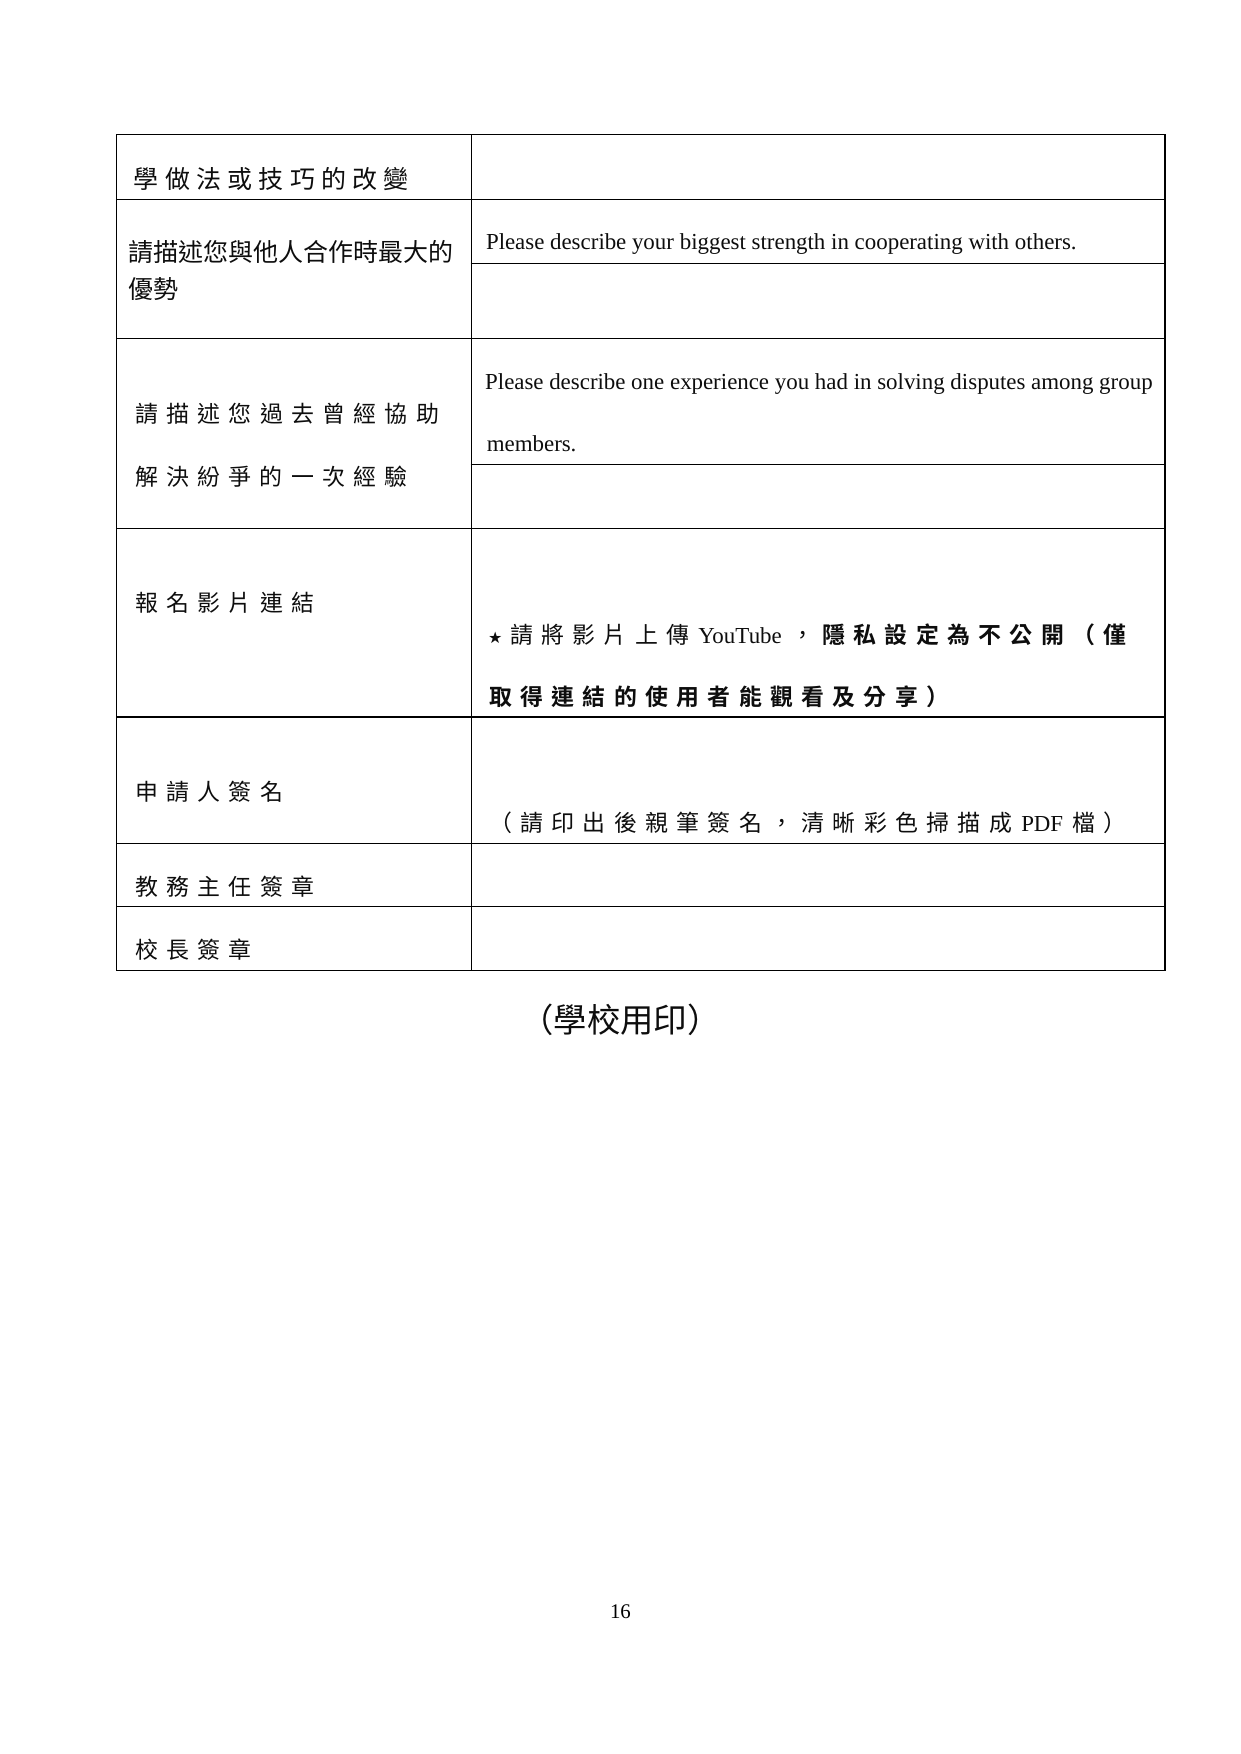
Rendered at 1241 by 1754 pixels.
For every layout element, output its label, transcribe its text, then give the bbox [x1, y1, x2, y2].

table_cell Please describe one experience you had in solving disputes among group members. [472, 339, 1164, 464]
table_cell 教務主任簽章 [117, 844, 471, 906]
table_cell 報名影片連結 [117, 529, 471, 716]
table_cell 請描述您過去曾經協助解決紛爭的一次經驗 [117, 339, 471, 528]
table_cell 申請人簽名 [117, 718, 471, 842]
text （學校用印） [120, 994, 1120, 1042]
table_cell 校長簽章 [117, 907, 471, 969]
table_cell [472, 465, 1164, 528]
table_cell [472, 907, 1164, 969]
table_cell [472, 264, 1164, 338]
table_cell （請印出後親筆簽名，清晰彩色掃描成PDF檔） [472, 718, 1164, 842]
table_cell [472, 844, 1164, 906]
table_cell ★請將影片上傳YouTube，隱私設定為不公開（僅取得連結的使用者能觀看及分享） [472, 529, 1164, 716]
table_cell 請描述您與他人合作時最大的優勢 [117, 200, 471, 338]
table_cell [472, 135, 1164, 199]
table_cell 學做法或技巧的改變 [117, 135, 471, 199]
table_cell Please describe your biggest strength in cooperating with others. [472, 200, 1164, 262]
